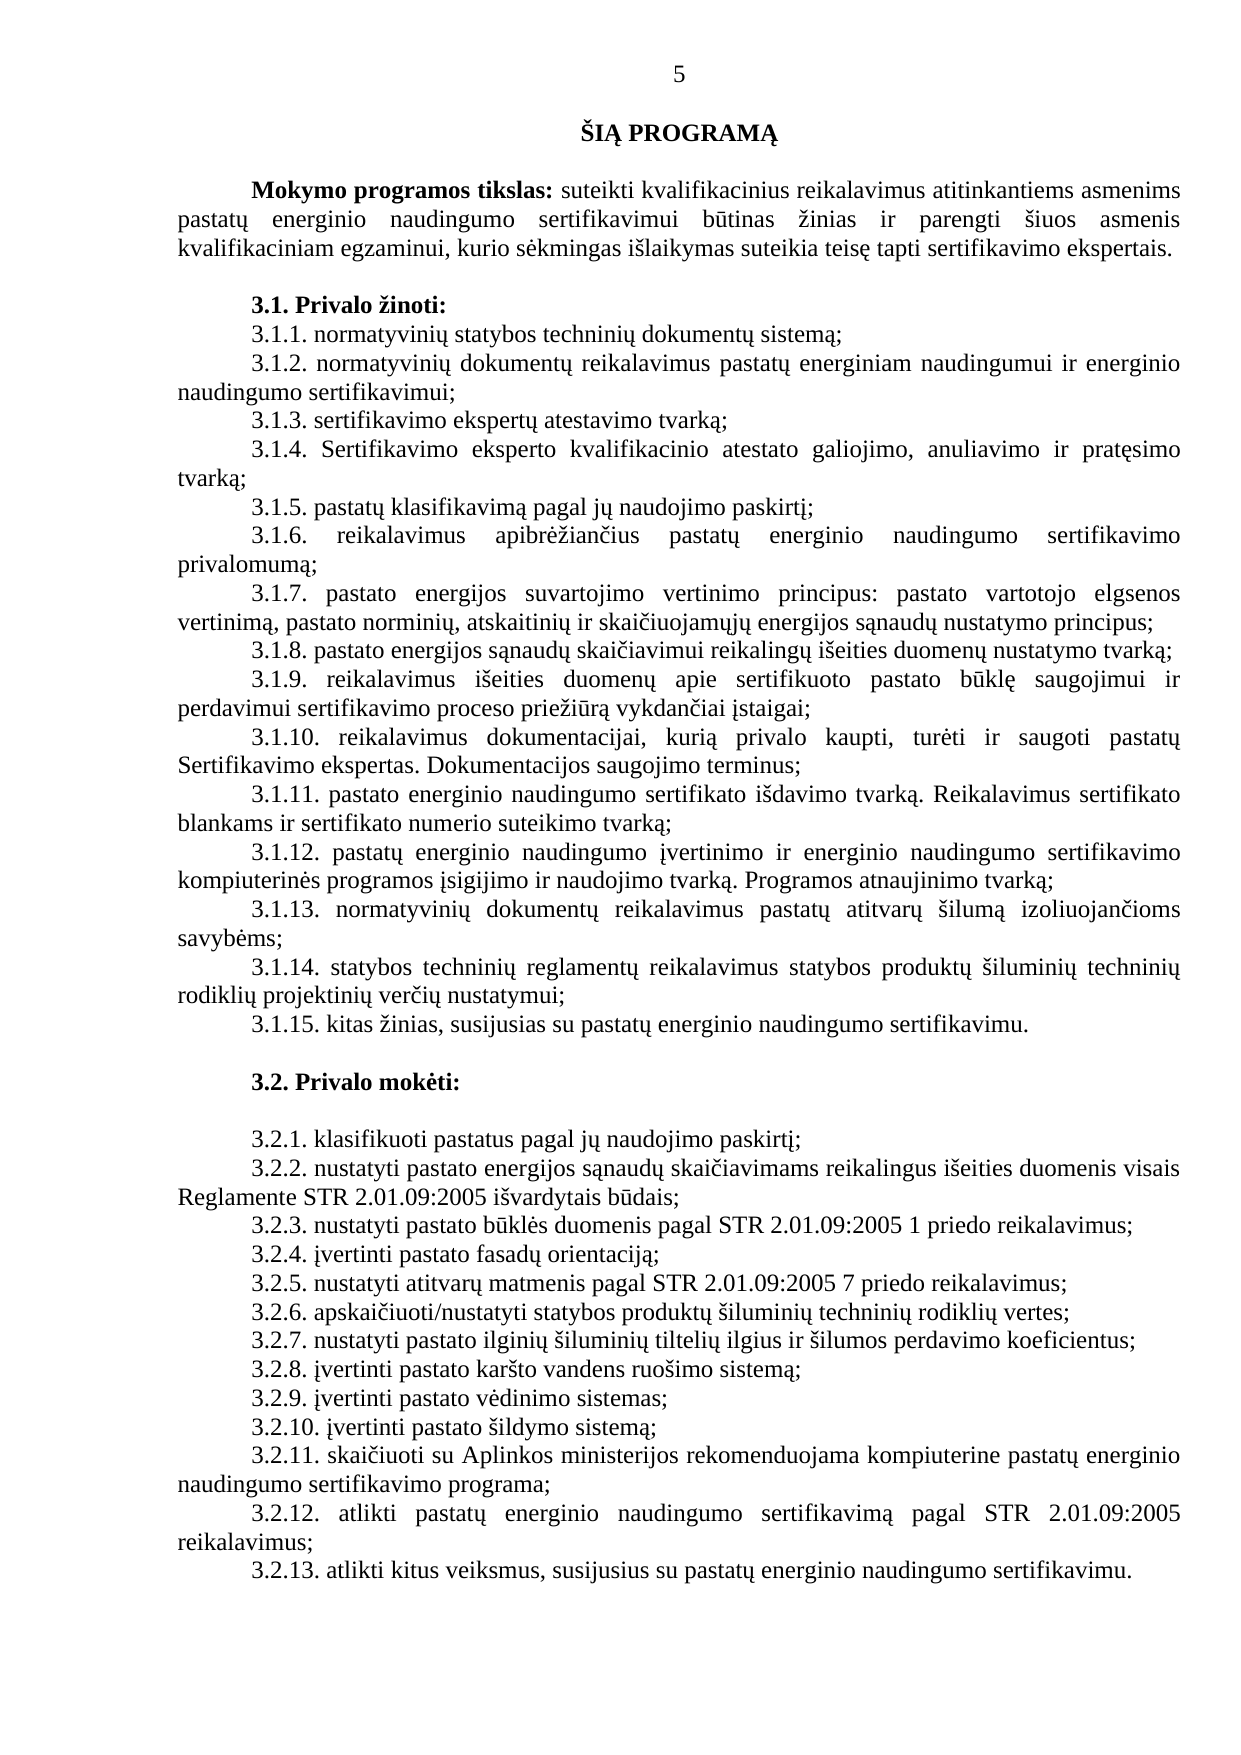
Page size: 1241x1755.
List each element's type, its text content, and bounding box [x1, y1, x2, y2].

text 3.2.5. nustatyti atitvarų matmenis pagal STR 2.01.09:2005 7 priedo reikalavimus; [177, 1268, 1181, 1297]
text 3.1.7. pastato energijos suvartojimo vertinimo principus: pastato vartotojo elgsenos vertinimą, pastato norminių, atskaitinių ir skaičiuojamųjų energijos sąnaudų nustatymo principus; [177, 578, 1181, 636]
text 3.2.6. apskaičiuoti/nustatyti statybos produktų šiluminių techninių rodiklių vertes; [177, 1297, 1181, 1326]
text ŠIĄ PROGRAMĄ [177, 118, 1181, 147]
text 3.1.8. pastato energijos sąnaudų skaičiavimui reikalingų išeities duomenų nustatymo tvarką; [177, 636, 1181, 664]
text 3.1. Privalo žinoti: [177, 291, 1181, 319]
text 3.1.11. pastato energinio naudingumo sertifikato išdavimo tvarką. Reikalavimus sertifikato blankams ir sertifikato numerio suteikimo tvarką; [177, 779, 1181, 837]
text 3.2.12. atlikti pastatų energinio naudingumo sertifikavimą pagal STR 2.01.09:2005 reikalavimus; [177, 1498, 1181, 1556]
text Mokymo programos tikslas: suteikti kvalifikacinius reikalavimus atitinkantiems asmenims pastatų energinio naudingumo sertifikavimui būtinas žinias ir parengti šiuos asmenis kvalifikaciniam egzaminui, kurio sėkmingas išlaikymas suteikia teisę tapti sertifikavimo ekspertais. [177, 176, 1181, 262]
text 3.1.13. normatyvinių dokumentų reikalavimus pastatų atitvarų šilumą izoliuojančioms savybėms; [177, 894, 1181, 952]
text 3.1.4. Sertifikavimo eksperto kvalifikacinio atestato galiojimo, anuliavimo ir pratęsimo tvarką; [177, 434, 1181, 492]
text 3.2.3. nustatyti pastato būklės duomenis pagal STR 2.01.09:2005 1 priedo reikalavimus; [177, 1211, 1181, 1239]
text 3.1.12. pastatų energinio naudingumo įvertinimo ir energinio naudingumo sertifikavimo kompiuterinės programos įsigijimo ir naudojimo tvarką. Programos atnaujinimo tvarką; [177, 837, 1181, 894]
text 3.2.8. įvertinti pastato karšto vandens ruošimo sistemą; [177, 1354, 1181, 1383]
text 3.2.10. įvertinti pastato šildymo sistemą; [177, 1412, 1181, 1441]
text 3.1.9. reikalavimus išeities duomenų apie sertifikuoto pastato būklę saugojimui ir perdavimui sertifikavimo proceso priežiūrą vykdančiai įstaigai; [177, 664, 1181, 722]
text 3.2. Privalo mokėti: [177, 1067, 1181, 1096]
text 3.2.13. atlikti kitus veiksmus, susijusius su pastatų energinio naudingumo sertifikavimu. [177, 1556, 1181, 1584]
text 3.1.1. normatyvinių statybos techninių dokumentų sistemą; [177, 319, 1181, 348]
text 3.2.7. nustatyti pastato ilginių šiluminių tiltelių ilgius ir šilumos perdavimo koeficientus; [177, 1326, 1181, 1354]
text 3.2.11. skaičiuoti su Aplinkos ministerijos rekomenduojama kompiuterine pastatų energinio naudingumo sertifikavimo programa; [177, 1441, 1181, 1498]
text 3.1.10. reikalavimus dokumentacijai, kurią privalo kaupti, turėti ir saugoti pastatų Sertifikavimo ekspertas. Dokumentacijos saugojimo terminus; [177, 722, 1181, 779]
text 3.2.4. įvertinti pastato fasadų orientaciją; [177, 1239, 1181, 1268]
text 3.1.5. pastatų klasifikavimą pagal jų naudojimo paskirtį; [177, 492, 1181, 521]
text 3.1.15. kitas žinias, susijusias su pastatų energinio naudingumo sertifikavimu. [177, 1009, 1181, 1038]
text 3.2.1. klasifikuoti pastatus pagal jų naudojimo paskirtį; [177, 1124, 1181, 1153]
text 3.2.2. nustatyti pastato energijos sąnaudų skaičiavimams reikalingus išeities duomenis visais Reglamente STR 2.01.09:2005 išvardytais būdais; [177, 1153, 1181, 1211]
text 3.1.2. normatyvinių dokumentų reikalavimus pastatų energiniam naudingumui ir energinio naudingumo sertifikavimui; [177, 348, 1181, 406]
text 3.1.3. sertifikavimo ekspertų atestavimo tvarką; [177, 406, 1181, 434]
text 3.1.14. statybos techninių reglamentų reikalavimus statybos produktų šiluminių techninių rodiklių projektinių verčių nustatymui; [177, 952, 1181, 1009]
text 3.2.9. įvertinti pastato vėdinimo sistemas; [177, 1383, 1181, 1412]
text 3.1.6. reikalavimus apibrėžiančius pastatų energinio naudingumo sertifikavimo privalomumą; [177, 521, 1181, 578]
